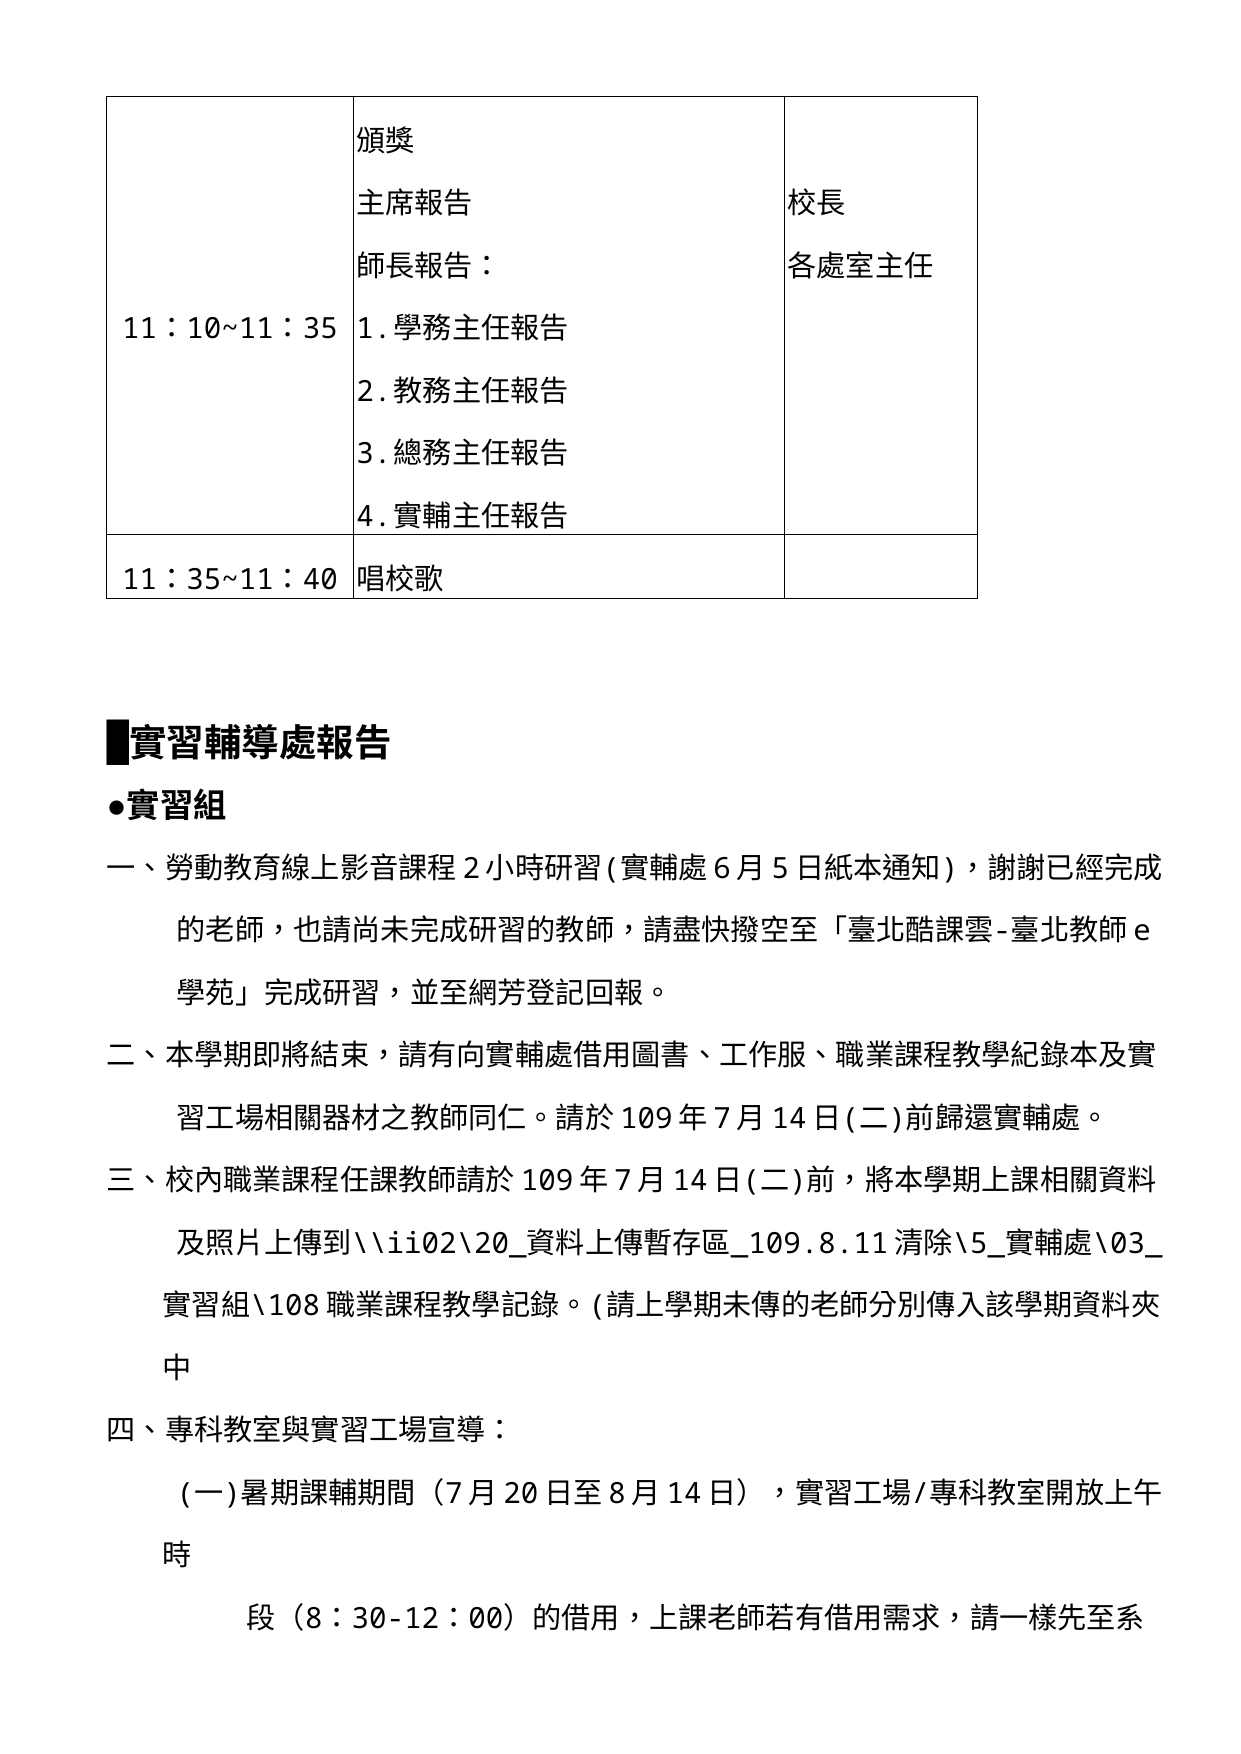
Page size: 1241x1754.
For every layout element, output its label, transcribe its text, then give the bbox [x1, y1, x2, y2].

text █實習輔導處報告 [106, 699, 1167, 761]
table_cell 頒獎 主席報告 師長報告： 學務主任報告 教務主任報告 總務主任報告 實輔主任報告 [354, 97, 784, 534]
text 學苑」完成研習，並至網芳登記回報。 [106, 949, 1167, 1011]
text 一、勞動教育線上影音課程2小時研習(實輔處6月5日紙本通知)，謝謝已經完成 [106, 824, 1167, 886]
table_cell 唱校歌 [354, 535, 784, 598]
text 四、專科教室與實習工場宣導： [106, 1386, 1167, 1449]
text 二、本學期即將結束，請有向實輔處借用圖書、工作服、職業課程教學紀錄本及實 [106, 1011, 1167, 1074]
text 及照片上傳到\\ii02\20_資料上傳暫存區_109.8.11清除\5_實輔處\03_實習組\108職業課程教學記錄。(請上學期未傳的老師分別傳入該學期資料夾中 [106, 1199, 1167, 1386]
table_cell 11：10~11：35 [107, 97, 353, 534]
text 三、校內職業課程任課教師請於109年7月14日(二)前，將本學期上課相關資料 [106, 1136, 1167, 1199]
table_cell 11：35~11：40 [107, 535, 353, 598]
text (一)暑期課輔期間（7月20日至8月14日），實習工場/專科教室開放上午時 [106, 1449, 1167, 1574]
table_cell 校長 各處室主任 [785, 97, 977, 534]
text 的老師，也請尚未完成研習的教師，請盡快撥空至「臺北酷課雲-臺北教師e [106, 886, 1167, 949]
table_cell [785, 535, 977, 598]
text ●實習組 [106, 761, 1167, 824]
text 段（8：30-12：00）的借用，上課老師若有借用需求，請一樣先至系 [106, 1574, 1167, 1636]
text 習工場相關器材之教師同仁。請於109年7月14日(二)前歸還實輔處。 [106, 1074, 1167, 1136]
